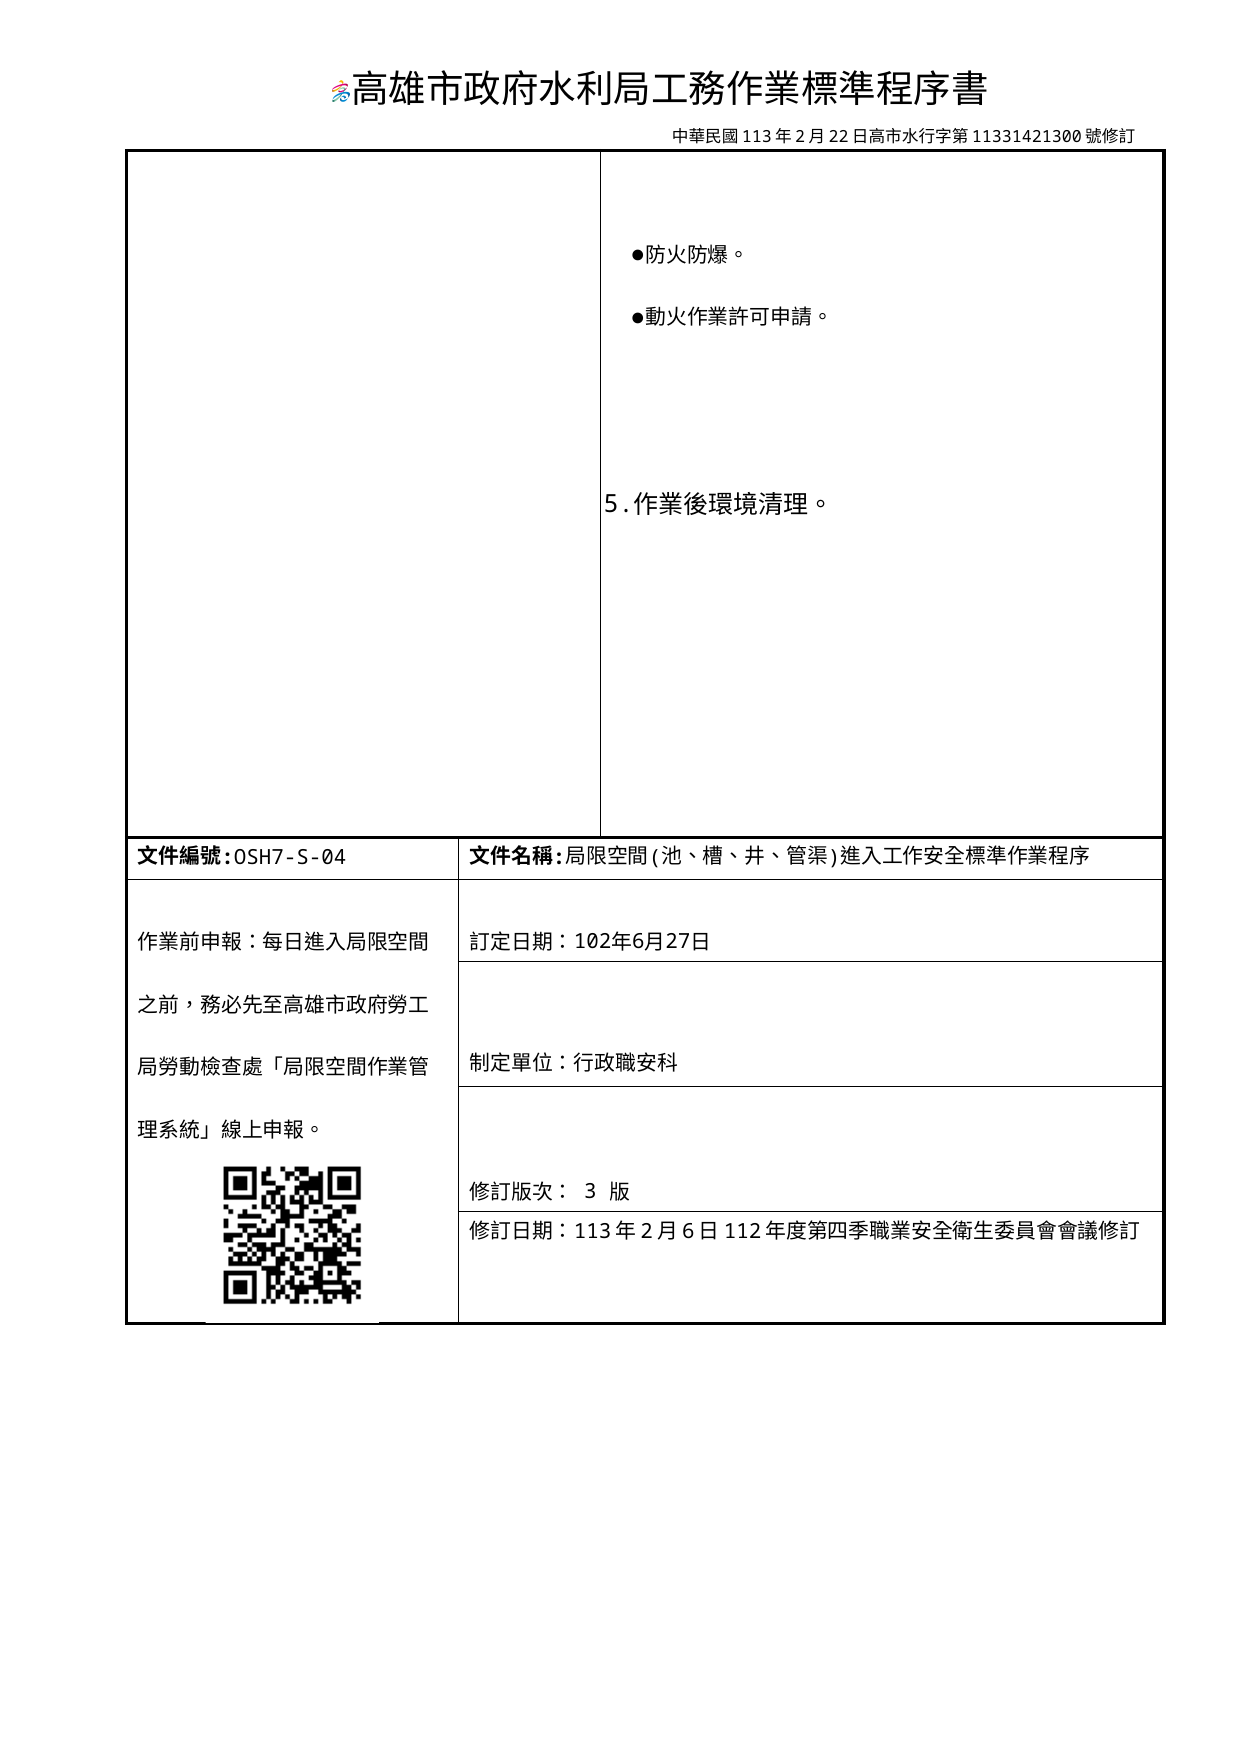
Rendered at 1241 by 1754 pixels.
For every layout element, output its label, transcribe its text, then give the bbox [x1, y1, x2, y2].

table_cell 修訂日期：113年2月6日112年度第四季職業安全衛生委員會會議修訂 [459, 1212, 1162, 1322]
table_cell 制定單位：行政職安科 [459, 962, 1162, 1086]
table_cell ●防火防爆。 ●動火作業許可申請。 5.作業後環境清理。 [601, 152, 1162, 836]
table_cell 文件編號:OSH7-S-04 [128, 839, 458, 879]
table_cell 修訂版次： 3 版 [459, 1087, 1162, 1211]
table_cell [128, 152, 600, 836]
table_cell 文件名稱:局限空間(池、槽、井、管渠)進入工作安全標準作業程序 [459, 839, 1162, 879]
table_cell 作業前申報：每日進入局限空間之前，務必先至高雄市政府勞工局勞動檢查處「局限空間作業管理系統」線上申報。 [128, 880, 458, 1322]
table_cell 訂定日期：102年6月27日 [459, 880, 1162, 961]
